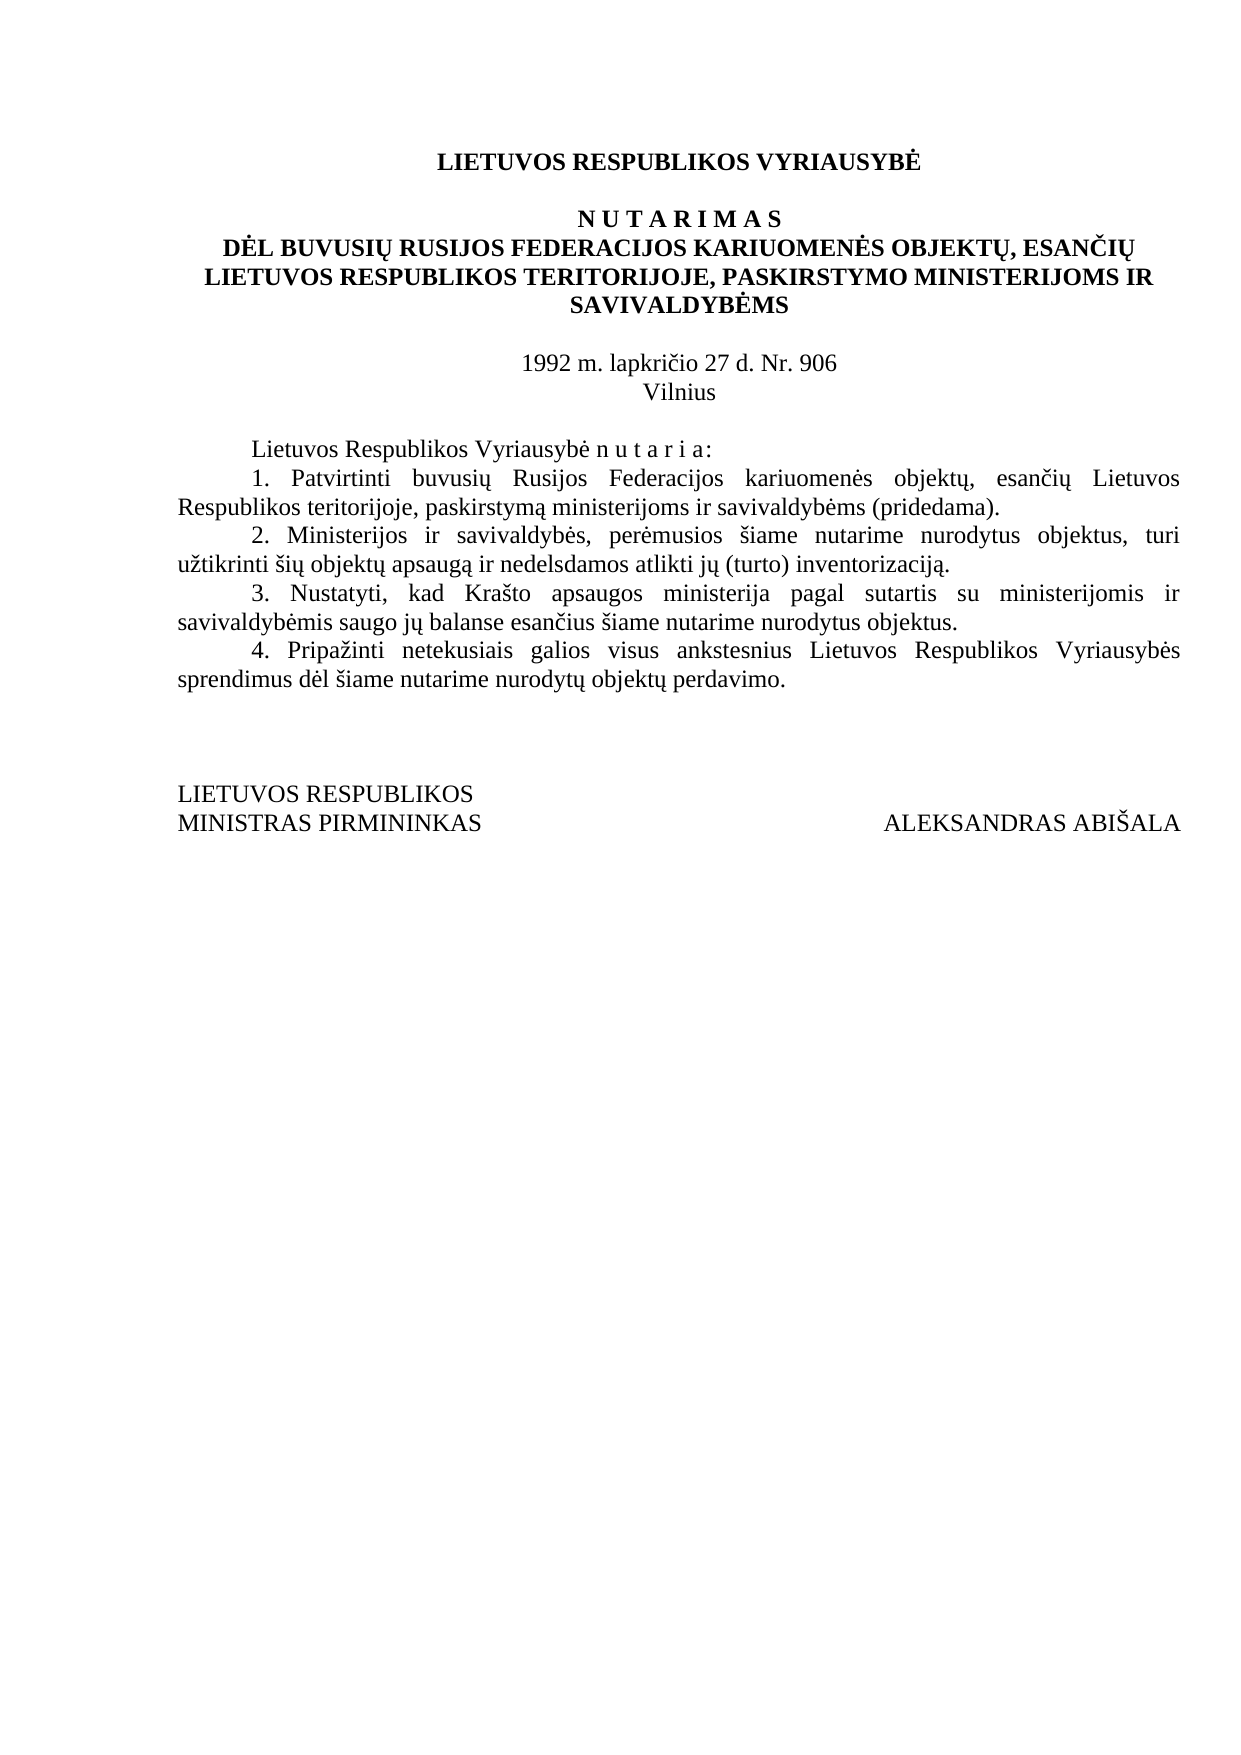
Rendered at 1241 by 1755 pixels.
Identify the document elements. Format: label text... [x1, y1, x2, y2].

text 4. Pripažinti netekusiais galios visus ankstesnius Lietuvos Respublikos Vyriausybės sprendimus dėl šiame nutarime nurodytų objektų perdavimo. [177, 636, 1181, 693]
text DĖL BUVUSIŲ RUSIJOS FEDERACIJOS KARIUOMENĖS OBJEKTŲ, ESANČIŲ LIETUVOS RESPUBLIKOS TERITORIJOJE, PASKIRSTYMO MINISTERIJOMS IR SAVIVALDYBĖMS [177, 233, 1181, 319]
text Lietuvos Respublikos Vyriausybė nutaria: [177, 434, 1181, 463]
text 2. Ministerijos ir savivaldybės, perėmusios šiame nutarime nurodytus objektus, turi užtikrinti šių objektų apsaugą ir nedelsdamos atlikti jų (turto) inventorizaciją. [177, 521, 1181, 578]
text LIETUVOS RESPUBLIKOS VYRIAUSYBĖ [177, 147, 1181, 176]
text Vilnius [177, 377, 1181, 406]
text 1. Patvirtinti buvusių Rusijos Federacijos kariuomenės objektų, esančių Lietuvos Respublikos teritorijoje, paskirstymą ministerijoms ir savivaldybėms (pridedama). [177, 463, 1181, 521]
text 1992 m. lapkričio 27 d. Nr. 906 [177, 348, 1181, 377]
text MINISTRAS PIRMININKAS ALEKSANDRAS ABIŠALA [177, 808, 1181, 837]
text N U T A R I M A S [177, 204, 1181, 233]
text LIETUVOS RESPUBLIKOS [177, 779, 1181, 808]
text 3. Nustatyti, kad Krašto apsaugos ministerija pagal sutartis su ministerijomis ir savivaldybėmis saugo jų balanse esančius šiame nutarime nurodytus objektus. [177, 578, 1181, 636]
